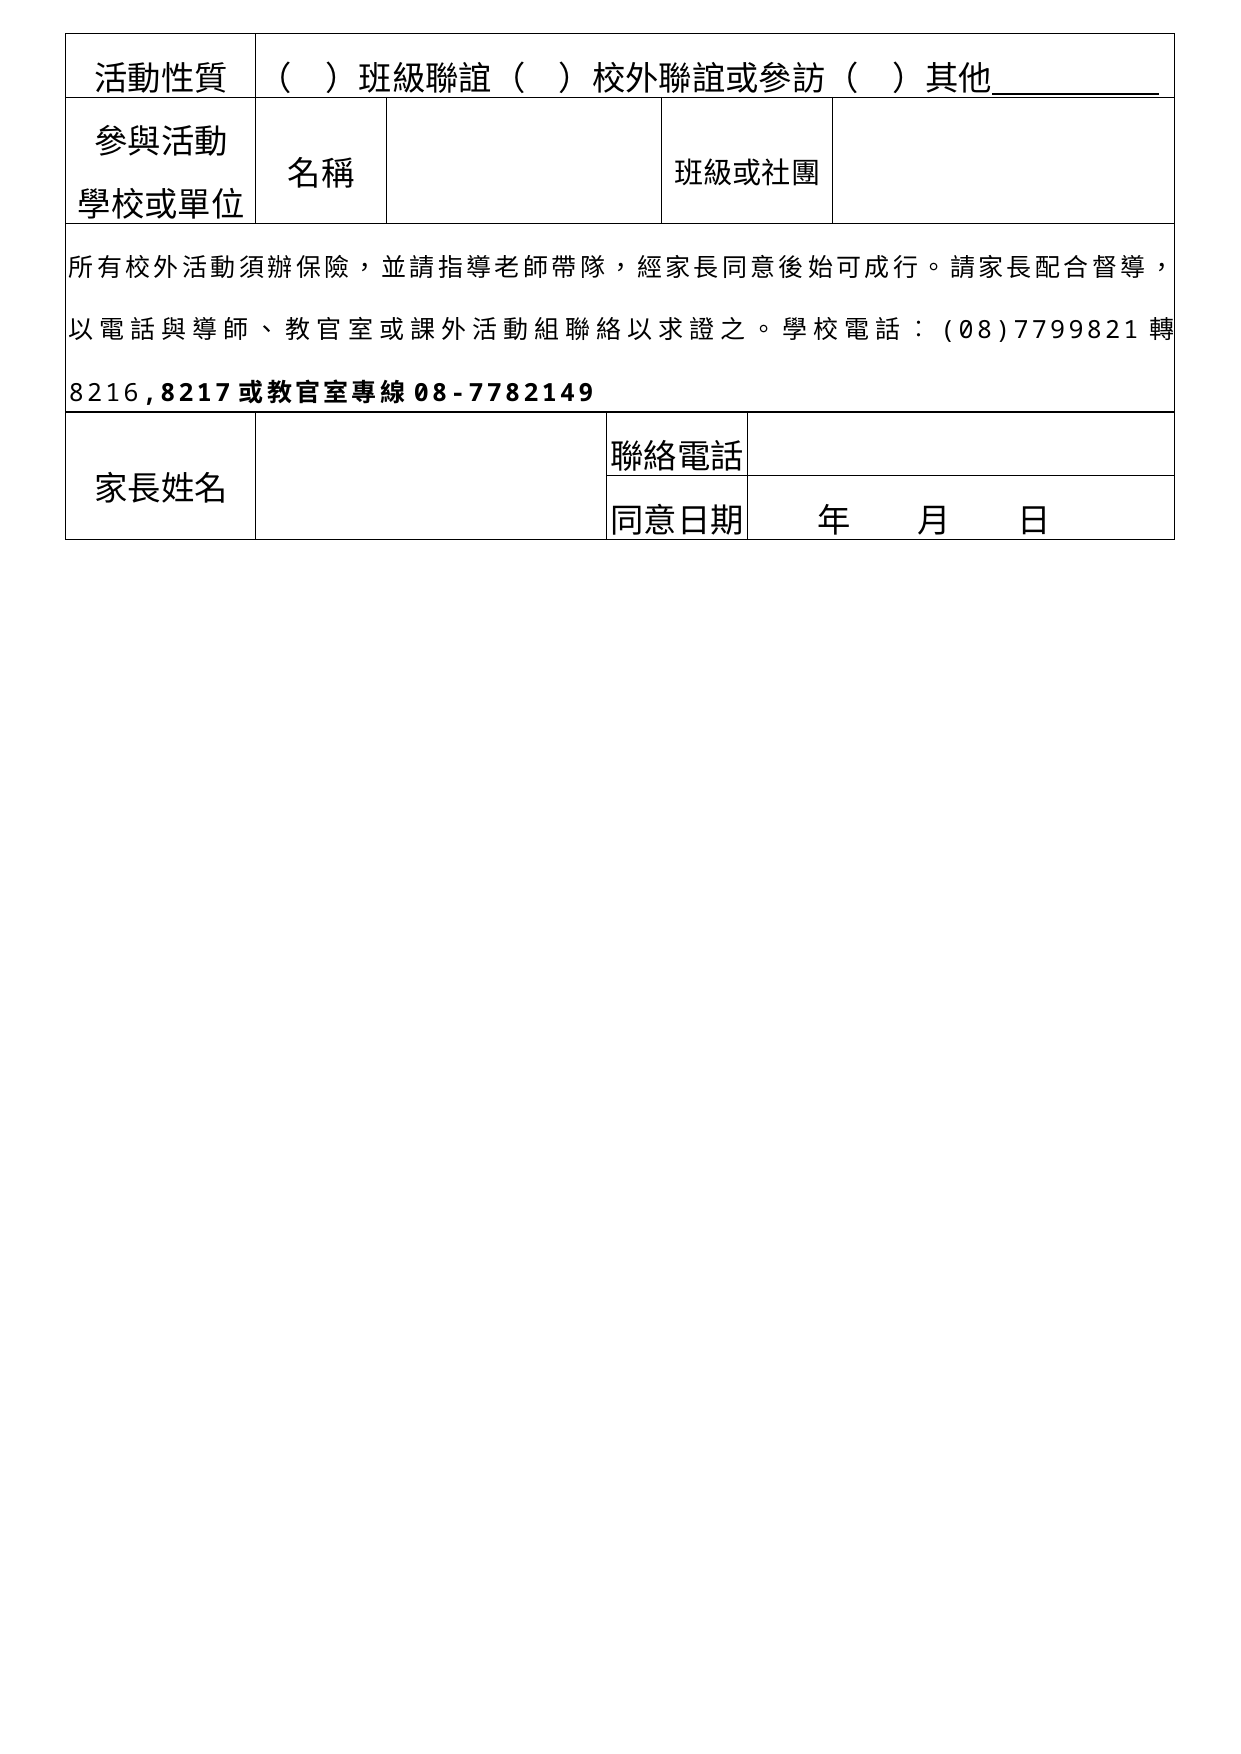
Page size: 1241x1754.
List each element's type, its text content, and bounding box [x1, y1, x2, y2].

table_cell 家長姓名 [66, 413, 255, 538]
table_cell [387, 98, 661, 223]
table_cell 同意日期 [607, 476, 747, 538]
table_cell [256, 413, 606, 538]
table_cell 聯絡電話 [607, 413, 747, 475]
table_cell 名稱 [256, 98, 386, 223]
table_cell [66, 540, 1175, 619]
table_cell 班級或社團 [662, 98, 832, 223]
table_cell 參與活動 學校或單位 [66, 98, 255, 223]
table_cell 所有校外活動須辦保險，並請指導老師帶隊，經家長同意後始可成行。請家長配合督導，以電話與導師、教官室或課外活動組聯絡以求證之。學校電話︰(08)7799821轉8216,8217或教官室專線08-7782149 [66, 224, 1174, 411]
table_cell 活動性質 [66, 34, 255, 97]
table_cell 年 月 日 [748, 476, 1174, 538]
table_cell （ ）班級聯誼（ ）校外聯誼或參訪（ ）其他 [256, 34, 1174, 97]
table_cell [748, 413, 1174, 475]
table_cell [833, 98, 1174, 223]
